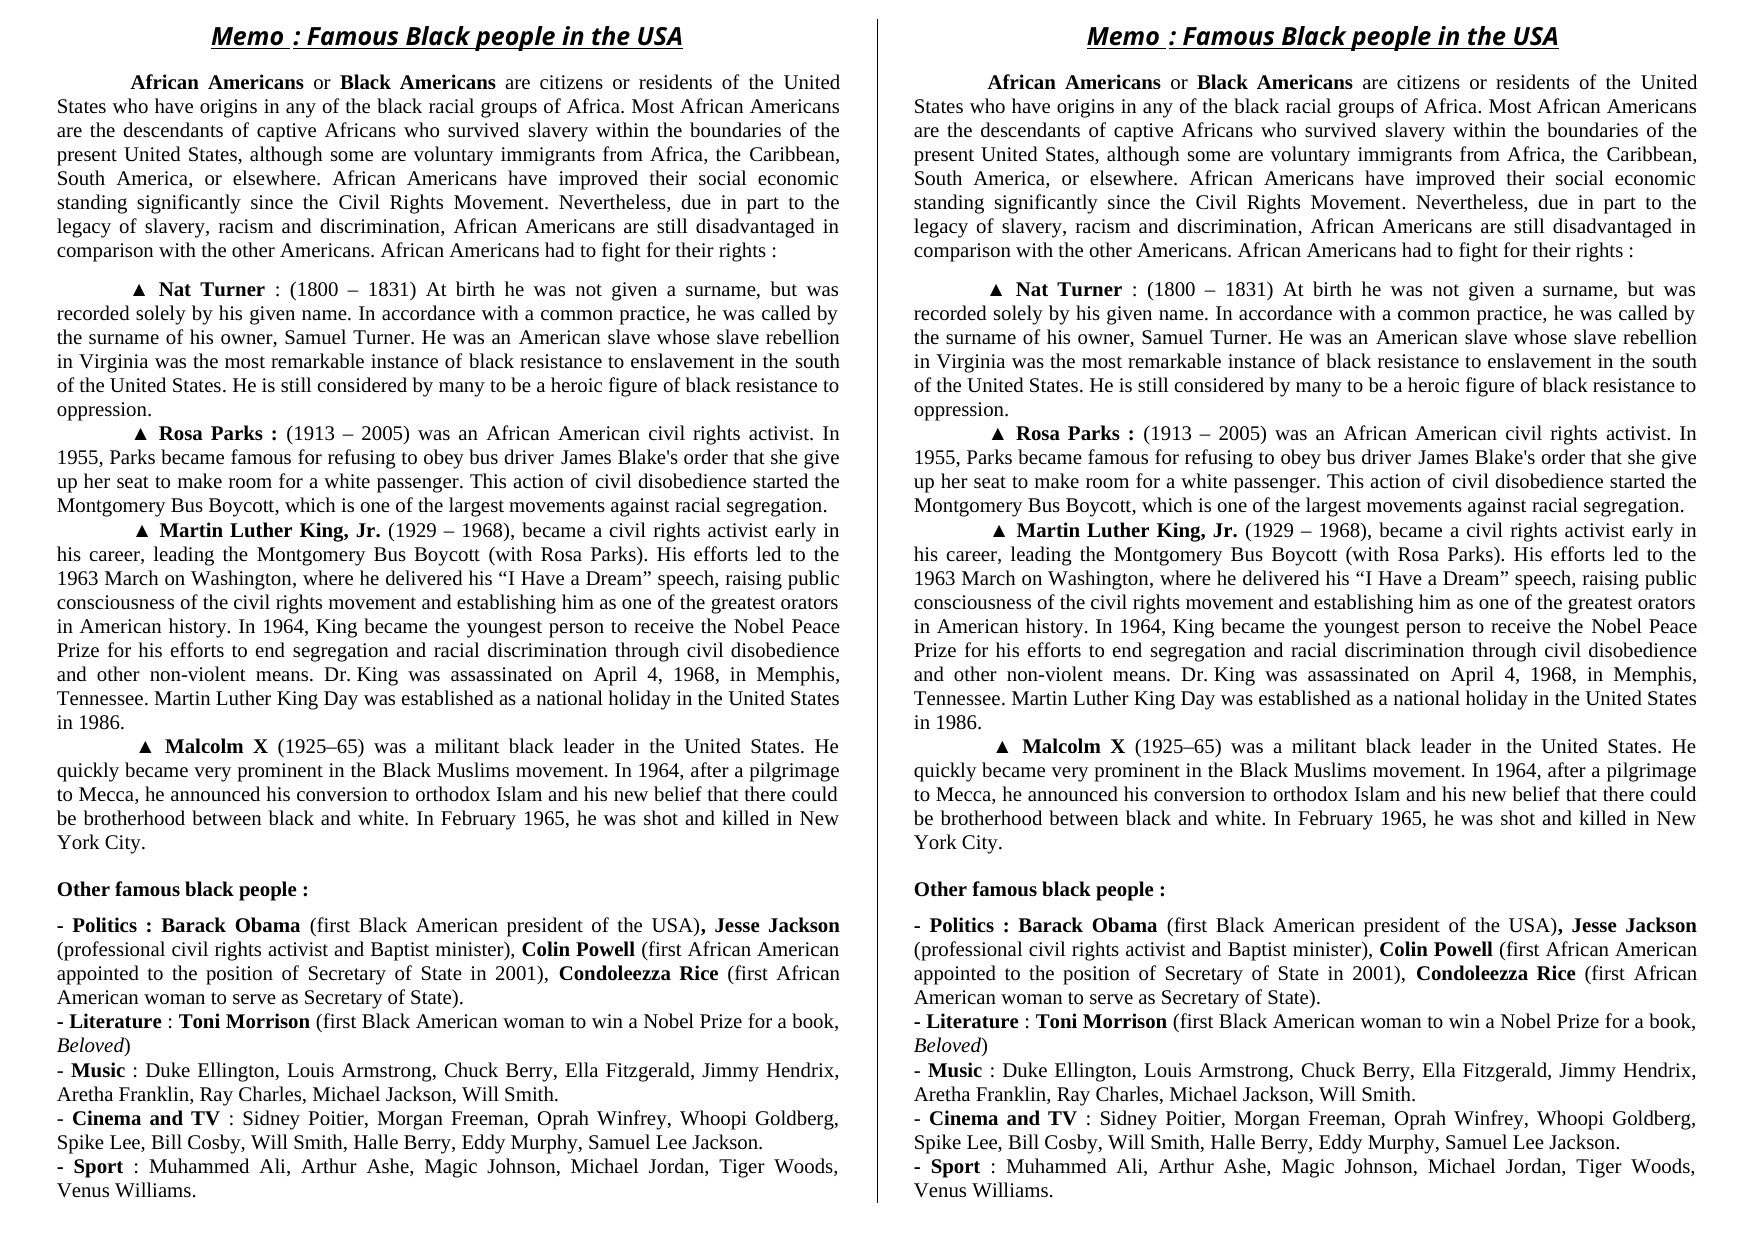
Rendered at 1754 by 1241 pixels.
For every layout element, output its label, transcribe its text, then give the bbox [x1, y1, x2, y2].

text ▲ Martin Luther King, Jr. (1929 – 1968), became a civil rights activist early in his career, leading the Montgomery Bus Boycott (with Rosa Parks). His efforts led to the 1963 March on Washington, where he delivered his “I Have a Dream” speech, raising public consciousness of the civil rights movement and establishing him as one of the greatest orators in American history. In 1964, King became the youngest person to receive the Nobel Peace Prize for his efforts to end segregation and racial discrimination through civil disobedience and other non-violent means. Dr. King was assassinated on April 4, 1968, in Memphis, Tennessee. Martin Luther King Day was established as a national holiday in the United States in 1986. [57, 517, 840, 734]
text African Americans or Black Americans are citizens or residents of the United States who have origins in any of the black racial groups of Africa. Most African Americans are the descendants of captive Africans who survived slavery within the boundaries of the present United States, although some are voluntary immigrants from Africa, the Caribbean, South America, or elsewhere. African Americans have improved their social economic standing significantly since the Civil Rights Movement. Nevertheless, due in part to the legacy of slavery, racism and discrimination, African Americans are still disadvantaged in comparison with the other Americans. African Americans had to fight for their rights : [57, 70, 840, 262]
text ▲ Malcolm X (1925–65) was a militant black leader in the United States. He quickly became very prominent in the Black Muslims movement. In 1964, after a pilgrimage to Mecca, he announced his conversion to orthodox Islam and his new belief that there could be brotherhood between black and white. In February 1965, he was shot and killed in New York City. [914, 734, 1697, 854]
text - Music : Duke Ellington, Louis Armstrong, Chuck Berry, Ella Fitzgerald, Jimmy Hendrix, Aretha Franklin, Ray Charles, Michael Jackson, Will Smith. [914, 1057, 1697, 1106]
text ▲ Martin Luther King, Jr. (1929 – 1968), became a civil rights activist early in his career, leading the Montgomery Bus Boycott (with Rosa Parks). His efforts led to the 1963 March on Washington, where he delivered his “I Have a Dream” speech, raising public consciousness of the civil rights movement and establishing him as one of the greatest orators in American history. In 1964, King became the youngest person to receive the Nobel Peace Prize for his efforts to end segregation and racial discrimination through civil disobedience and other non-violent means. Dr. King was assassinated on April 4, 1968, in Memphis, Tennessee. Martin Luther King Day was established as a national holiday in the United States in 1986. [914, 517, 1697, 734]
text - Music : Duke Ellington, Louis Armstrong, Chuck Berry, Ella Fitzgerald, Jimmy Hendrix, Aretha Franklin, Ray Charles, Michael Jackson, Will Smith. [57, 1057, 840, 1106]
text - Cinema and TV : Sidney Poitier, Morgan Freeman, Oprah Winfrey, Whoopi Goldberg, Spike Lee, Bill Cosby, Will Smith, Halle Berry, Eddy Murphy, Samuel Lee Jackson. [57, 1106, 840, 1154]
text - Politics : Barack Obama (first Black American president of the USA), Jesse Jackson (professional civil rights activist and Baptist minister), Colin Powell (first African American appointed to the position of Secretary of State in 2001), Condoleezza Rice (first African American woman to serve as Secretary of State). [57, 913, 840, 1009]
text Other famous black people : [914, 877, 1697, 901]
text - Cinema and TV : Sidney Poitier, Morgan Freeman, Oprah Winfrey, Whoopi Goldberg, Spike Lee, Bill Cosby, Will Smith, Halle Berry, Eddy Murphy, Samuel Lee Jackson. [914, 1106, 1697, 1154]
text - Sport : Muhammed Ali, Arthur Ashe, Magic Johnson, Michael Jordan, Tiger Woods, Venus Williams. [57, 1154, 840, 1202]
text ▲ Rosa Parks : (1913 – 2005) was an African American civil rights activist. In 1955, Parks became famous for refusing to obey bus driver James Blake's order that she give up her seat to make room for a white passenger. This action of civil disobedience started the Montgomery Bus Boycott, which is one of the largest movements against racial segregation. [57, 421, 840, 517]
text - Politics : Barack Obama (first Black American president of the USA), Jesse Jackson (professional civil rights activist and Baptist minister), Colin Powell (first African American appointed to the position of Secretary of State in 2001), Condoleezza Rice (first African American woman to serve as Secretary of State). [914, 913, 1697, 1009]
text ▲ Nat Turner : (1800 – 1831) At birth he was not given a surname, but was recorded solely by his given name. In accordance with a common practice, he was called by the surname of his owner, Samuel Turner. He was an American slave whose slave rebellion in Virginia was the most remarkable instance of black resistance to enslavement in the south of the United States. He is still considered by many to be a heroic figure of black resistance to oppression. [914, 277, 1697, 421]
text ▲ Rosa Parks : (1913 – 2005) was an African American civil rights activist. In 1955, Parks became famous for refusing to obey bus driver James Blake's order that she give up her seat to make room for a white passenger. This action of civil disobedience started the Montgomery Bus Boycott, which is one of the largest movements against racial segregation. [914, 421, 1697, 517]
text - Literature : Toni Morrison (first Black American woman to win a Nobel Prize for a book, Beloved) [914, 1009, 1697, 1057]
text ▲ Malcolm X (1925–65) was a militant black leader in the United States. He quickly became very prominent in the Black Muslims movement. In 1964, after a pilgrimage to Mecca, he announced his conversion to orthodox Islam and his new belief that there could be brotherhood between black and white. In February 1965, he was shot and killed in New York City. [57, 734, 840, 854]
text African Americans or Black Americans are citizens or residents of the United States who have origins in any of the black racial groups of Africa. Most African Americans are the descendants of captive Africans who survived slavery within the boundaries of the present United States, although some are voluntary immigrants from Africa, the Caribbean, South America, or elsewhere. African Americans have improved their social economic standing significantly since the Civil Rights Movement. Nevertheless, due in part to the legacy of slavery, racism and discrimination, African Americans are still disadvantaged in comparison with the other Americans. African Americans had to fight for their rights : [914, 70, 1697, 262]
text - Sport : Muhammed Ali, Arthur Ashe, Magic Johnson, Michael Jordan, Tiger Woods, Venus Williams. [914, 1154, 1697, 1202]
text - Literature : Toni Morrison (first Black American woman to win a Nobel Prize for a book, Beloved) [57, 1009, 840, 1057]
text Memo : Famous Black people in the USA [57, 19, 840, 53]
text Other famous black people : [57, 877, 840, 901]
text ▲ Nat Turner : (1800 – 1831) At birth he was not given a surname, but was recorded solely by his given name. In accordance with a common practice, he was called by the surname of his owner, Samuel Turner. He was an American slave whose slave rebellion in Virginia was the most remarkable instance of black resistance to enslavement in the south of the United States. He is still considered by many to be a heroic figure of black resistance to oppression. [57, 277, 840, 421]
list Memo : Famous Black people in the USA [914, 19, 1697, 53]
